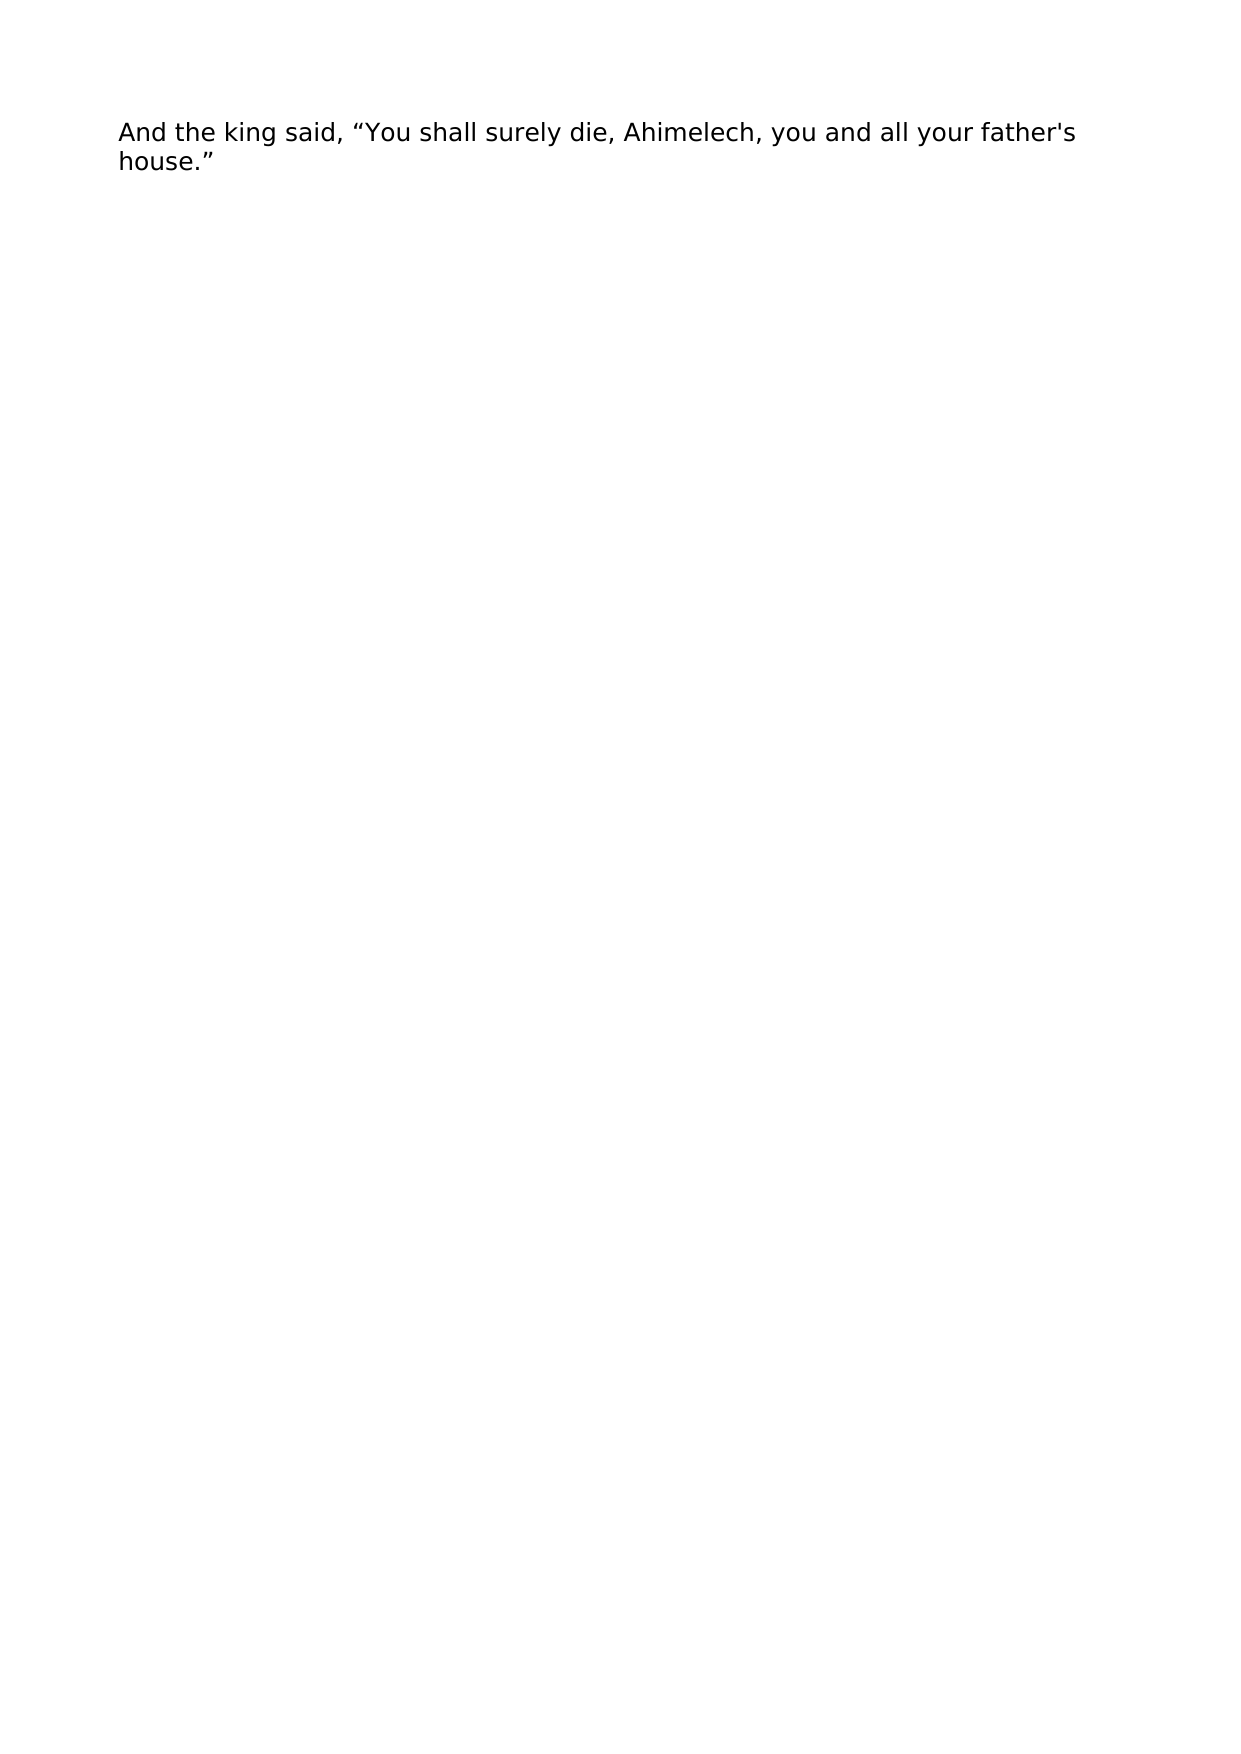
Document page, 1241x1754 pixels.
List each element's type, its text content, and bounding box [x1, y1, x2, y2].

text And the king said, “You shall surely die, Ahimelech, you and all your father's house.” [118, 118, 1122, 176]
